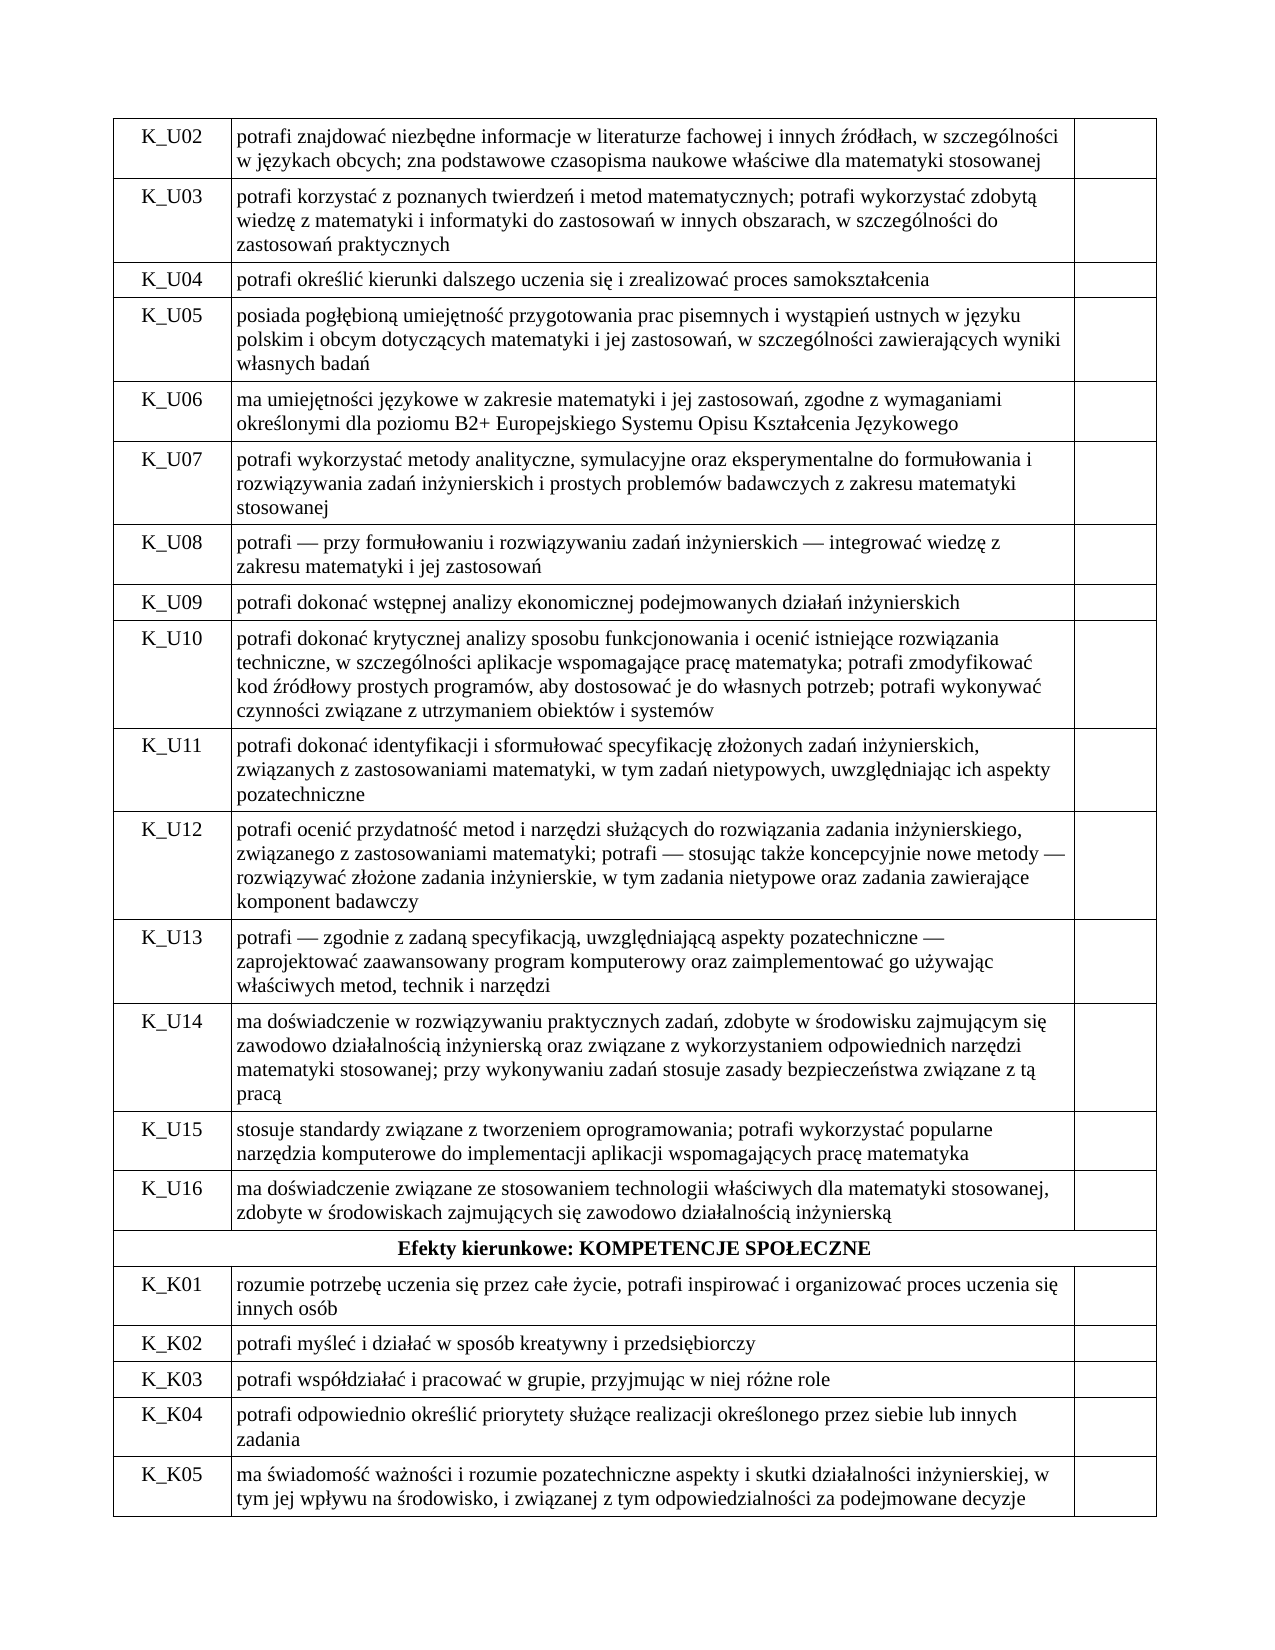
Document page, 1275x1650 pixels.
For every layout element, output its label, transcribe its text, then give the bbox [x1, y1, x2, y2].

table_cell [1075, 920, 1156, 1003]
table_cell potrafi współdziałać i pracować w grupie, przyjmując w niej różne role [232, 1362, 1074, 1397]
table_cell potrafi ocenić przydatność metod i narzędzi służących do rozwiązania zadania inżynierskiego, związanego z zastosowaniami matematyki; potrafi — stosując także koncepcyjnie nowe metody — rozwiązywać złożone zadania inżynierskie, w tym zadania nietypowe oraz zadania zawierające komponent badawczy [232, 812, 1074, 919]
table_cell potrafi znajdować niezbędne informacje w literaturze fachowej i innych źródłach, w szczególności w językach obcych; zna podstawowe czasopisma naukowe właściwe dla matematyki stosowanej [232, 119, 1074, 178]
table_cell ma doświadczenie związane ze stosowaniem technologii właściwych dla matematyki stosowanej, zdobyte w środowiskach zajmujących się zawodowo działalnością inżynierską [232, 1171, 1074, 1230]
table_cell K_K02 [114, 1326, 231, 1361]
table_cell K_K03 [114, 1362, 231, 1397]
table_cell [1075, 179, 1156, 262]
table_cell potrafi — zgodnie z zadaną specyfikacją, uwzględniającą aspekty pozatechniczne — zaprojektować zaawansowany program komputerowy oraz zaimplementować go używając właściwych metod, technik i narzędzi [232, 920, 1074, 1003]
table_cell [1075, 119, 1156, 178]
table_cell K_U13 [114, 920, 231, 1003]
table_cell potrafi wykorzystać metody analityczne, symulacyjne oraz eksperymentalne do formułowania i rozwiązywania zadań inżynierskich i prostych problemów badawczych z zakresu matematyki stosowanej [232, 442, 1074, 524]
table_cell [1075, 382, 1156, 441]
table_cell K_U05 [114, 298, 231, 381]
table_cell [1075, 263, 1156, 297]
table_cell potrafi myśleć i działać w sposób kreatywny i przedsiębiorczy [232, 1326, 1074, 1361]
table_cell K_K04 [114, 1398, 231, 1456]
table_cell K_U04 [114, 263, 231, 297]
table_cell [1075, 525, 1156, 584]
table_cell Efekty kierunkowe: KOMPETENCJE SPOŁECZNE [114, 1231, 1156, 1266]
table_cell K_U11 [114, 729, 231, 811]
table_cell K_U06 [114, 382, 231, 441]
table_cell potrafi dokonać krytycznej analizy sposobu funkcjonowania i ocenić istniejące rozwiązania techniczne, w szczególności aplikacje wspomagające pracę matematyka; potrafi zmodyfikować kod źródłowy prostych programów, aby dostosować je do własnych potrzeb; potrafi wykonywać czynności związane z utrzymaniem obiektów i systemów [232, 621, 1074, 727]
table_cell [1075, 729, 1156, 811]
table_cell [1075, 1171, 1156, 1230]
table_cell [1075, 1398, 1156, 1456]
table_cell [1075, 621, 1156, 727]
table_cell potrafi określić kierunki dalszego uczenia się i zrealizować proces samokształcenia [232, 263, 1074, 297]
table_cell potrafi dokonać identyfikacji i sformułować specyfikację złożonych zadań inżynierskich, związanych z zastosowaniami matematyki, w tym zadań nietypowych, uwzględniając ich aspekty pozatechniczne [232, 729, 1074, 811]
table_cell K_U09 [114, 585, 231, 620]
table_cell K_U02 [114, 119, 231, 178]
table_cell rozumie potrzebę uczenia się przez całe życie, potrafi inspirować i organizować proces uczenia się innych osób [232, 1267, 1074, 1325]
table_cell K_U15 [114, 1112, 231, 1170]
table_cell [1075, 1112, 1156, 1170]
table_cell potrafi korzystać z poznanych twierdzeń i metod matematycznych; potrafi wykorzystać zdobytą wiedzę z matematyki i informatyki do zastosowań w innych obszarach, w szczególności do zastosowań praktycznych [232, 179, 1074, 262]
table_cell [1075, 585, 1156, 620]
table_cell [1075, 298, 1156, 381]
table_cell [1075, 1326, 1156, 1361]
table_cell potrafi dokonać wstępnej analizy ekonomicznej podejmowanych działań inżynierskich [232, 585, 1074, 620]
table_cell K_U12 [114, 812, 231, 919]
table_cell K_U14 [114, 1004, 231, 1111]
table_cell K_U16 [114, 1171, 231, 1230]
table_cell K_U10 [114, 621, 231, 727]
table_cell ma umiejętności językowe w zakresie matematyki i jej zastosowań, zgodne z wymaganiami określonymi dla poziomu B2+ Europejskiego Systemu Opisu Kształcenia Językowego [232, 382, 1074, 441]
table_cell [1075, 1362, 1156, 1397]
table_cell [1075, 1004, 1156, 1111]
table_cell K_K01 [114, 1267, 231, 1325]
table_cell K_U07 [114, 442, 231, 524]
table_cell K_U08 [114, 525, 231, 584]
table_cell posiada pogłębioną umiejętność przygotowania prac pisemnych i wystąpień ustnych w języku polskim i obcym dotyczących matematyki i jej zastosowań, w szczególności zawierających wyniki własnych badań [232, 298, 1074, 381]
table_cell potrafi — przy formułowaniu i rozwiązywaniu zadań inżynierskich — integrować wiedzę z zakresu matematyki i jej zastosowań [232, 525, 1074, 584]
table_cell potrafi odpowiednio określić priorytety służące realizacji określonego przez siebie lub innych zadania [232, 1398, 1074, 1456]
table_cell [1075, 1457, 1156, 1516]
table_cell K_U03 [114, 179, 231, 262]
table_cell K_K05 [114, 1457, 231, 1516]
table_cell [1075, 812, 1156, 919]
table_cell ma doświadczenie w rozwiązywaniu praktycznych zadań, zdobyte w środowisku zajmującym się zawodowo działalnością inżynierską oraz związane z wykorzystaniem odpowiednich narzędzi matematyki stosowanej; przy wykonywaniu zadań stosuje zasady bezpieczeństwa związane z tą pracą [232, 1004, 1074, 1111]
table_cell stosuje standardy związane z tworzeniem oprogramowania; potrafi wykorzystać popularne narzędzia komputerowe do implementacji aplikacji wspomagających pracę matematyka [232, 1112, 1074, 1170]
table_cell ma świadomość ważności i rozumie pozatechniczne aspekty i skutki działalności inżynierskiej, w tym jej wpływu na środowisko, i związanej z tym odpowiedzialności za podejmowane decyzje [232, 1457, 1074, 1516]
table_cell [1075, 442, 1156, 524]
table_cell [1075, 1267, 1156, 1325]
